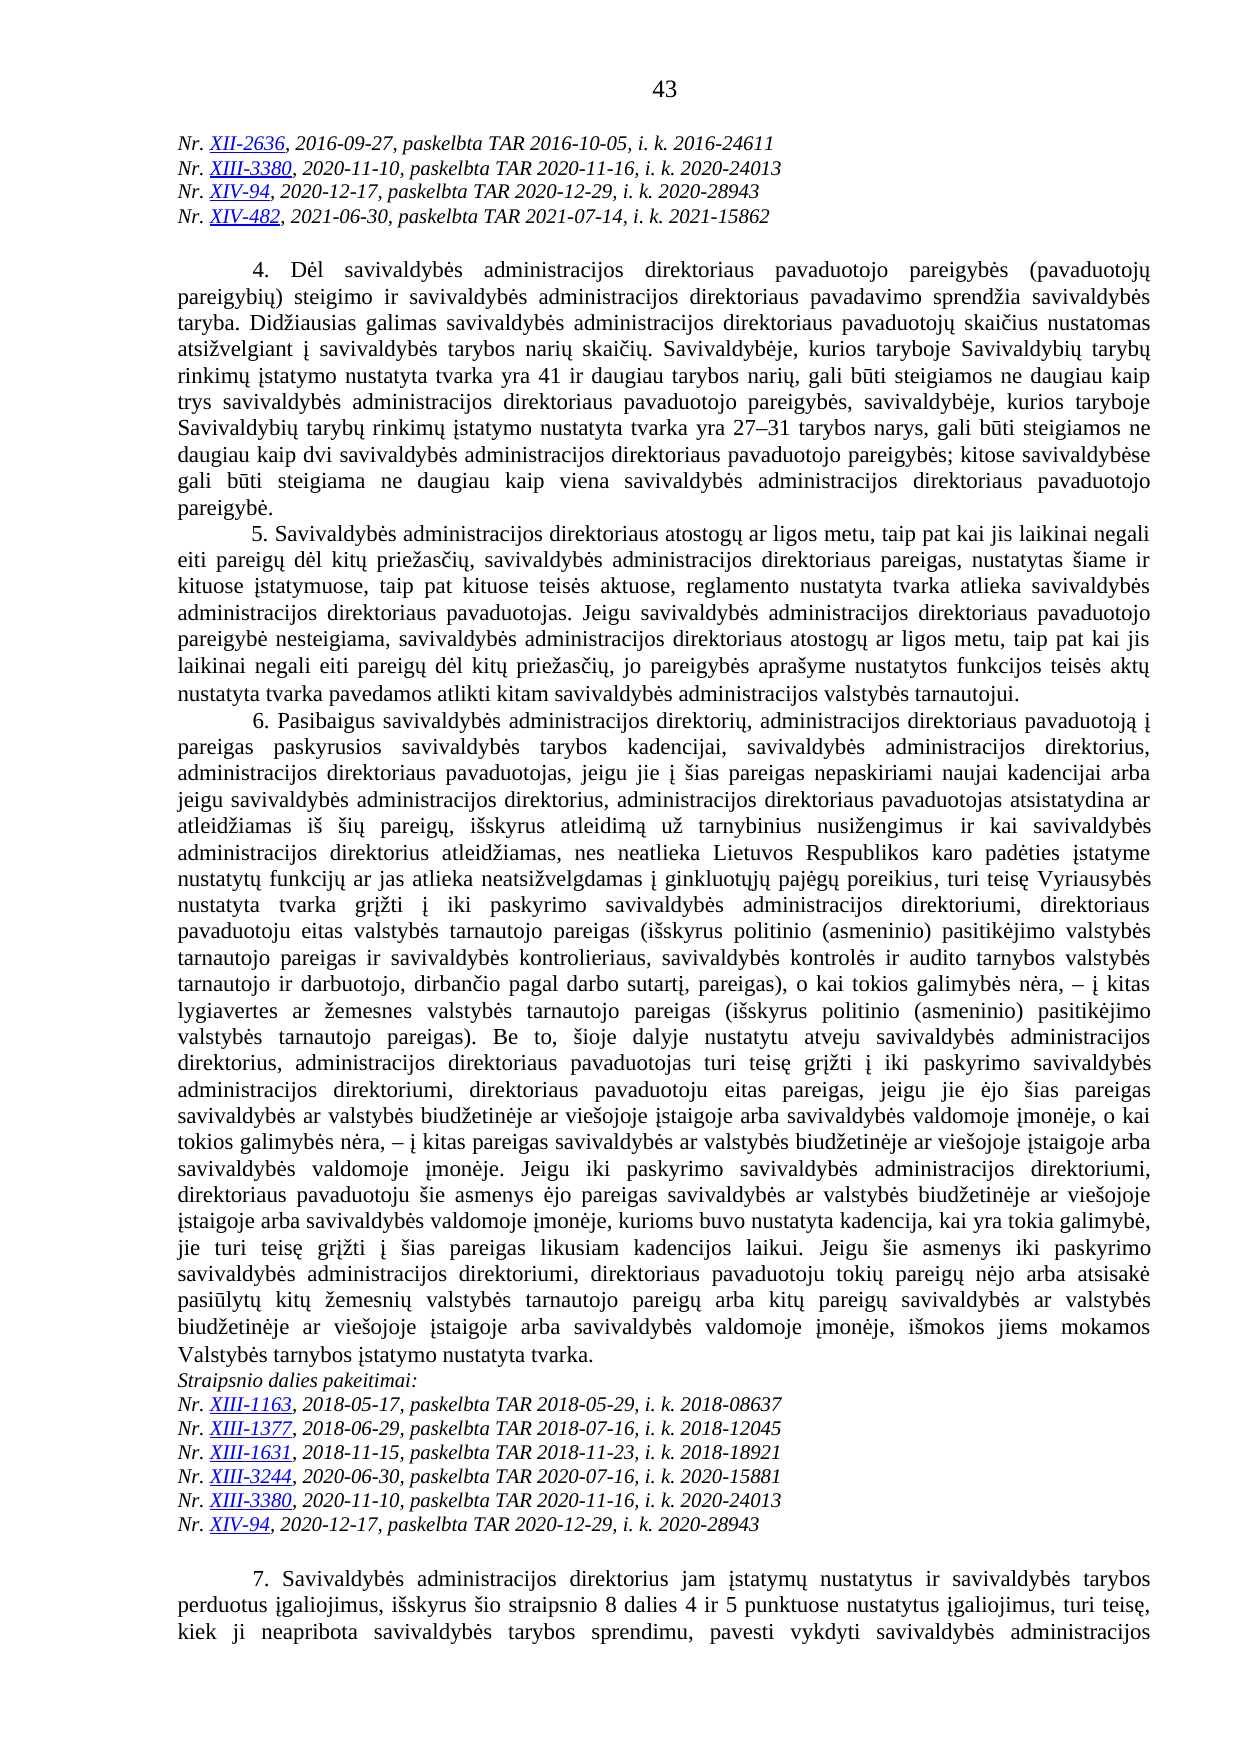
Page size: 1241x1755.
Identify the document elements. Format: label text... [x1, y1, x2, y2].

text Nr. XII-2636, 2016-09-27, paskelbta TAR 2016-10-05, i. k. 2016-24611 [177, 131, 1152, 155]
text 5. Savivaldybės administracijos direktoriaus atostogų ar ligos metu, taip pat kai jis laikinai negali eiti pareigų dėl kitų priežasčių, savivaldybės administracijos direktoriaus pareigas, nustatytas šiame ir kituose įstatymuose, taip pat kituose teisės aktuose, reglamento nustatyta tvarka atlieka savivaldybės administracijos direktoriaus pavaduotojas. Jeigu savivaldybės administracijos direktoriaus pavaduotojo pareigybė nesteigiama, savivaldybės administracijos direktoriaus atostogų ar ligos metu, taip pat kai jis laikinai negali eiti pareigų dėl kitų priežasčių, jo pareigybės aprašyme nustatytos funkcijos teisės aktų nustatyta tvarka pavedamos atlikti kitam savivaldybės administracijos valstybės tarnautojui. [177, 520, 1152, 707]
text Nr. XIII-3380, 2020-11-10, paskelbta TAR 2020-11-16, i. k. 2020-24013 [177, 155, 1152, 179]
text Nr. XIII-1631, 2018-11-15, paskelbta TAR 2018-11-23, i. k. 2018-18921 [177, 1440, 1152, 1464]
text 6. Pasibaigus savivaldybės administracijos direktorių, administracijos direktoriaus pavaduotoją į pareigas paskyrusios savivaldybės tarybos kadencijai, savivaldybės administracijos direktorius, administracijos direktoriaus pavaduotojas, jeigu jie į šias pareigas nepaskiriami naujai kadencijai arba jeigu savivaldybės administracijos direktorius, administracijos direktoriaus pavaduotojas atsistatydina ar atleidžiamas iš šių pareigų, išskyrus atleidimą už tarnybinius nusižengimus ir kai savivaldybės administracijos direktorius atleidžiamas, nes neatlieka Lietuvos Respublikos karo padėties įstatyme nustatytų funkcijų ar jas atlieka neatsižvelgdamas į ginkluotųjų pajėgų poreikius, turi teisę Vyriausybės nustatyta tvarka grįžti į iki paskyrimo savivaldybės administracijos direktoriumi, direktoriaus pavaduotoju eitas valstybės tarnautojo pareigas (išskyrus politinio (asmeninio) pasitikėjimo valstybės tarnautojo pareigas ir savivaldybės kontrolieriaus, savivaldybės kontrolės ir audito tarnybos valstybės tarnautojo ir darbuotojo, dirbančio pagal darbo sutartį, pareigas), o kai tokios galimybės nėra, – į kitas lygiavertes ar žemesnes valstybės tarnautojo pareigas (išskyrus politinio (asmeninio) pasitikėjimo valstybės tarnautojo pareigas). Be to, šioje dalyje nustatytu atveju savivaldybės administracijos direktorius, administracijos direktoriaus pavaduotojas turi teisę grįžti į iki paskyrimo savivaldybės administracijos direktoriumi, direktoriaus pavaduotoju eitas pareigas, jeigu jie ėjo šias pareigas savivaldybės ar valstybės biudžetinėje ar viešojoje įstaigoje arba savivaldybės valdomoje įmonėje, o kai tokios galimybės nėra, – į kitas pareigas savivaldybės ar valstybės biudžetinėje ar viešojoje įstaigoje arba savivaldybės valdomoje įmonėje. Jeigu iki paskyrimo savivaldybės administracijos direktoriumi, direktoriaus pavaduotoju šie asmenys ėjo pareigas savivaldybės ar valstybės biudžetinėje ar viešojoje įstaigoje arba savivaldybės valdomoje įmonėje, kurioms buvo nustatyta kadencija, kai yra tokia galimybė, jie turi teisę grįžti į šias pareigas likusiam kadencijos laikui. Jeigu šie asmenys iki paskyrimo savivaldybės administracijos direktoriumi, direktoriaus pavaduotoju tokių pareigų nėjo arba atsisakė pasiūlytų kitų žemesnių valstybės tarnautojo pareigų arba kitų pareigų savivaldybės ar valstybės biudžetinėje ar viešojoje įstaigoje arba savivaldybės valdomoje įmonėje, išmokos jiems mokamos Valstybės tarnybos įstatymo nustatyta tvarka. [177, 707, 1152, 1368]
text Nr. XIV-94, 2020-12-17, paskelbta TAR 2020-12-29, i. k. 2020-28943 [177, 179, 1152, 203]
text Nr. XIII-3380, 2020-11-10, paskelbta TAR 2020-11-16, i. k. 2020-24013 [177, 1488, 1152, 1512]
text Nr. XIV-94, 2020-12-17, paskelbta TAR 2020-12-29, i. k. 2020-28943 [177, 1512, 1152, 1536]
text Nr. XIV-482, 2021-06-30, paskelbta TAR 2021-07-14, i. k. 2021-15862 [177, 203, 1152, 228]
text Straipsnio dalies pakeitimai: [177, 1368, 1152, 1392]
text 7. Savivaldybės administracijos direktorius jam įstatymų nustatytus ir savivaldybės tarybos perduotus įgaliojimus, išskyrus šio straipsnio 8 dalies 4 ir 5 punktuose nustatytus įgaliojimus, turi teisę, kiek ji neapribota savivaldybės tarybos sprendimu, pavesti vykdyti savivaldybės administracijos [177, 1565, 1152, 1644]
text 4. Dėl savivaldybės administracijos direktoriaus pavaduotojo pareigybės (pavaduotojų pareigybių) steigimo ir savivaldybės administracijos direktoriaus pavadavimo sprendžia savivaldybės taryba. Didžiausias galimas savivaldybės administracijos direktoriaus pavaduotojų skaičius nustatomas atsižvelgiant į savivaldybės tarybos narių skaičių. Savivaldybėje, kurios taryboje Savivaldybių tarybų rinkimų įstatymo nustatyta tvarka yra 41 ir daugiau tarybos narių, gali būti steigiamos ne daugiau kaip trys savivaldybės administracijos direktoriaus pavaduotojo pareigybės, savivaldybėje, kurios taryboje Savivaldybių tarybų rinkimų įstatymo nustatyta tvarka yra 27–31 tarybos narys, gali būti steigiamos ne daugiau kaip dvi savivaldybės administracijos direktoriaus pavaduotojo pareigybės; kitose savivaldybėse gali būti steigiama ne daugiau kaip viena savivaldybės administracijos direktoriaus pavaduotojo pareigybė. [177, 256, 1152, 520]
text Nr. XIII-1377, 2018-06-29, paskelbta TAR 2018-07-16, i. k. 2018-12045 [177, 1416, 1152, 1440]
text Nr. XIII-3244, 2020-06-30, paskelbta TAR 2020-07-16, i. k. 2020-15881 [177, 1464, 1152, 1488]
text Nr. XIII-1163, 2018-05-17, paskelbta TAR 2018-05-29, i. k. 2018-08637 [177, 1392, 1152, 1416]
